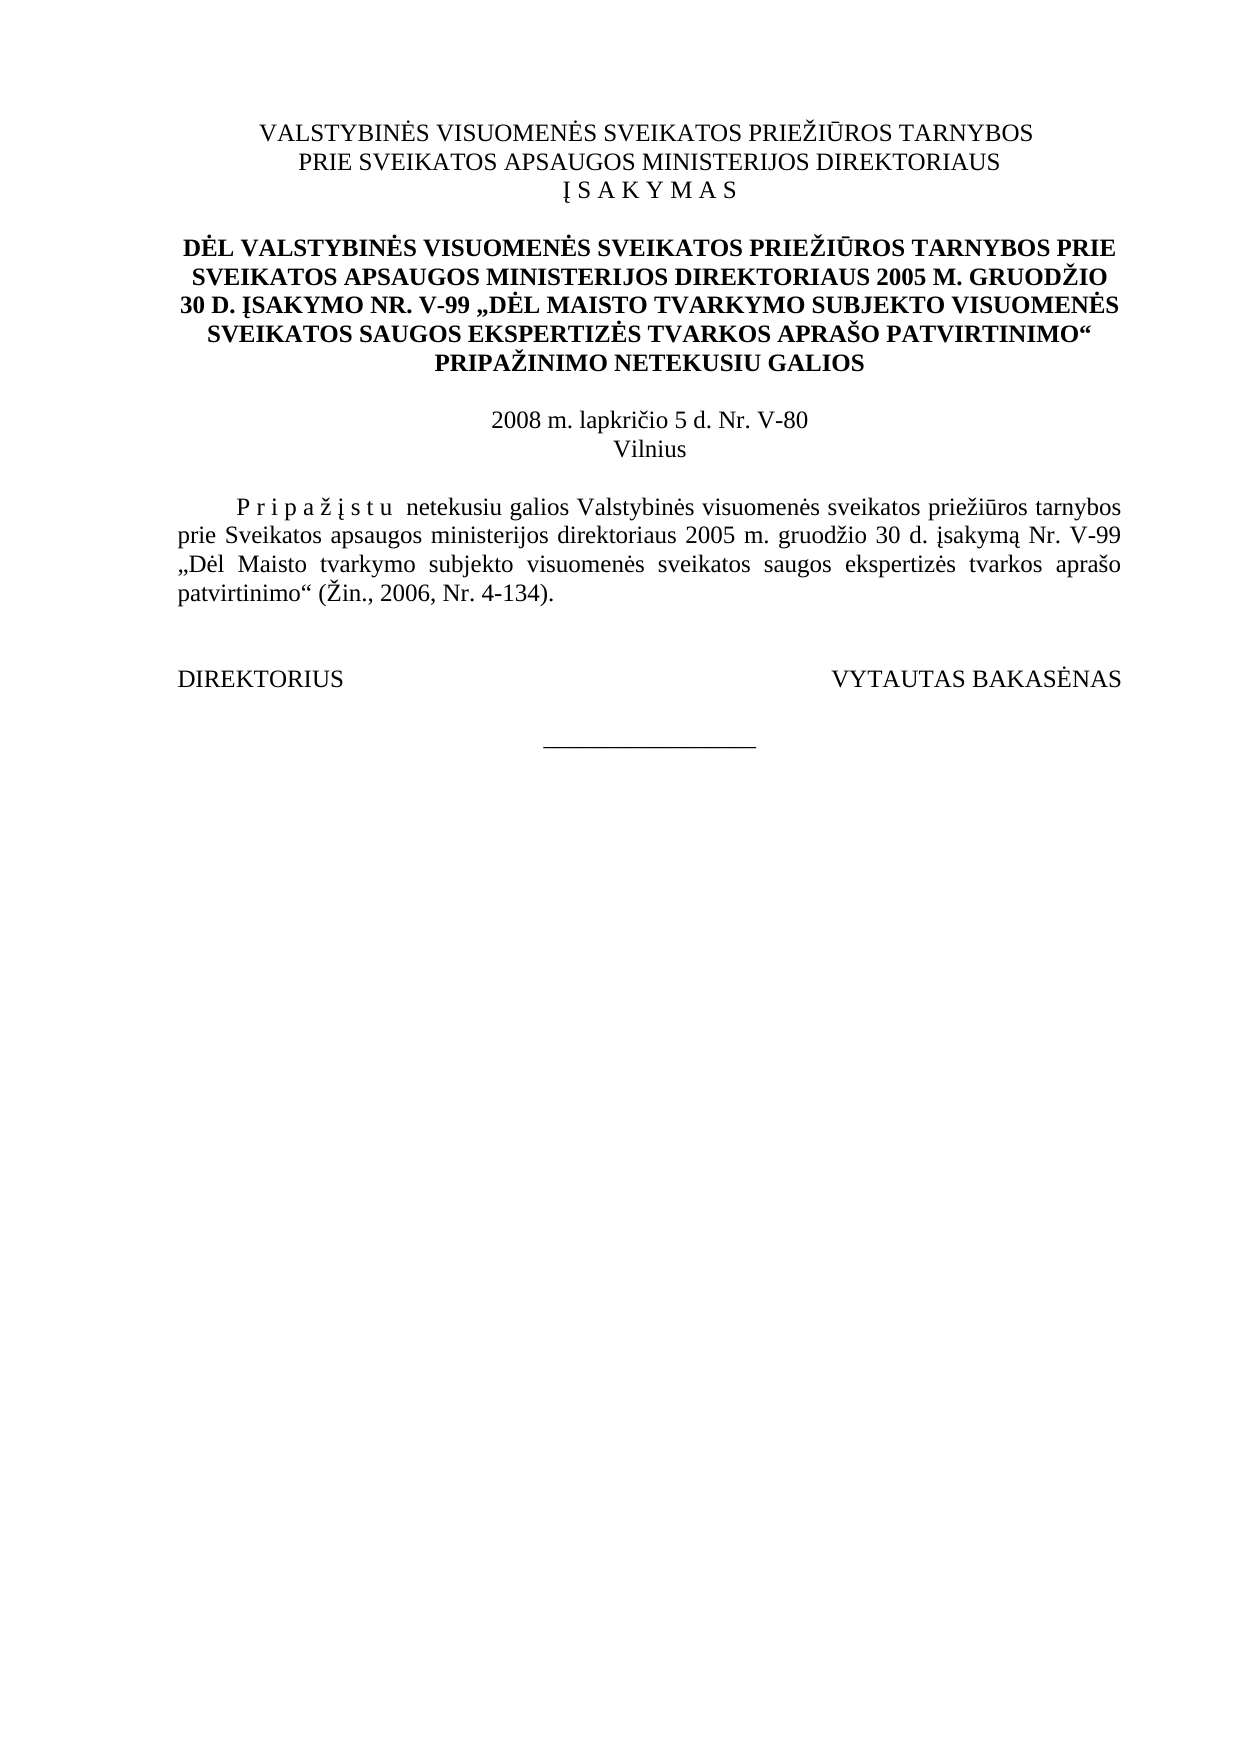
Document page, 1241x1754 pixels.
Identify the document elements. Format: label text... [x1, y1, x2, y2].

text Vilnius [177, 434, 1122, 463]
text 2008 m. lapkričio 5 d. Nr. V-80 [177, 406, 1122, 434]
text VALSTYBINĖS VISUOMENĖS SVEIKATOS PRIEŽIŪROS TARNYBOS [177, 118, 1122, 147]
text Pripažįstu netekusiu galios Valstybinės visuomenės sveikatos priežiūros tarnybos prie Sveikatos apsaugos ministerijos direktoriaus 2005 m. gruodžio 30 d. įsakymą Nr. V-99 „Dėl Maisto tvarkymo subjekto visuomenės sveikatos saugos ekspertizės tvarkos aprašo patvirtinimo“ (Žin., 2006, Nr. 4-134). [177, 492, 1122, 607]
text _________________ [177, 722, 1122, 751]
text DIREKTORIUS VYTAUTAS BAKASĖNAS [177, 664, 1122, 693]
text DĖL VALSTYBINĖS VISUOMENĖS SVEIKATOS PRIEŽIŪROS TARNYBOS PRIE SVEIKATOS APSAUGOS MINISTERIJOS DIREKTORIAUS 2005 M. GRUODŽIO 30 D. ĮSAKYMO NR. V-99 „DĖL MAISTO TVARKYMO SUBJEKTO VISUOMENĖS SVEIKATOS SAUGOS EKSPERTIZĖS TVARKOS APRAŠO PATVIRTINIMO“ PRIPAŽINIMO NETEKUSIU GALIOS [177, 233, 1122, 377]
text PRIE SVEIKATOS APSAUGOS MINISTERIJOS DIREKTORIAUS [177, 147, 1122, 176]
text ĮSAKYMAS [177, 176, 1122, 204]
